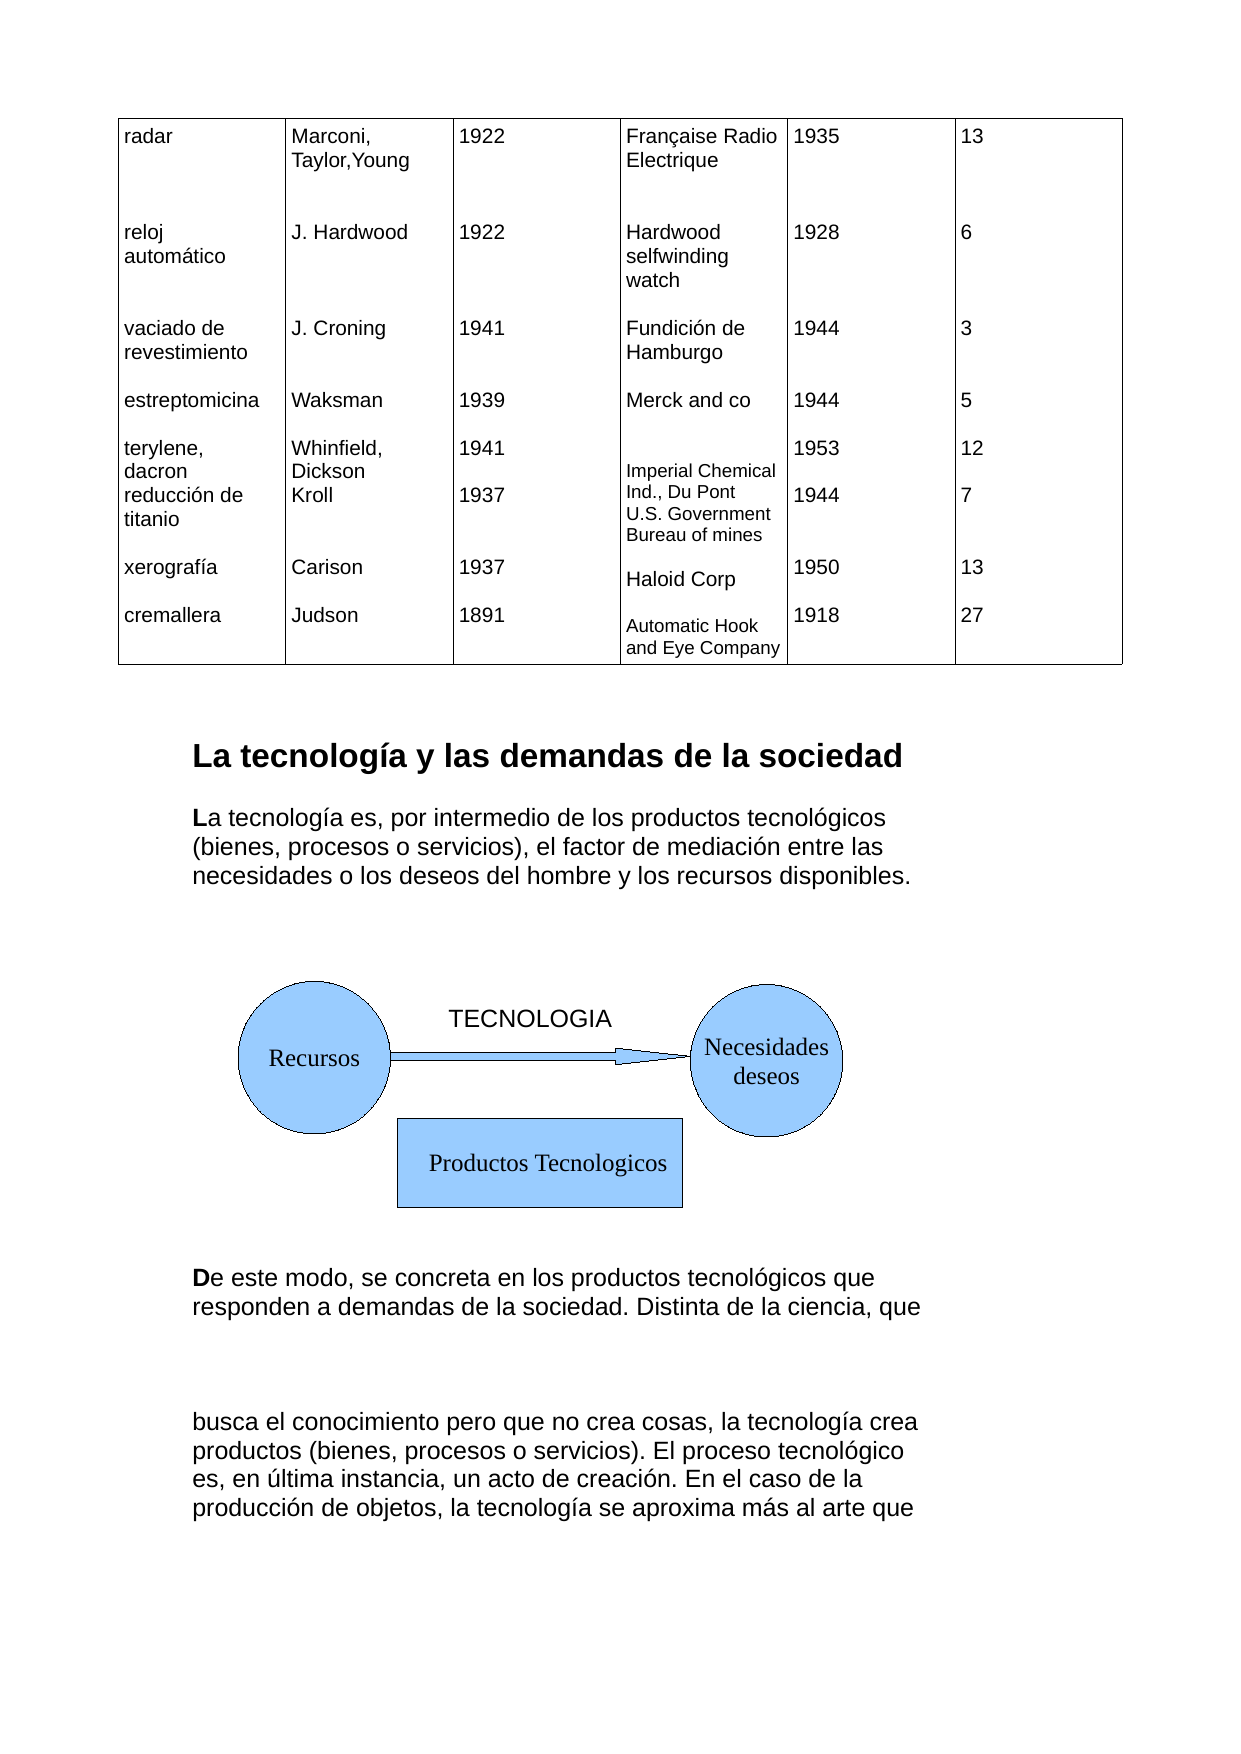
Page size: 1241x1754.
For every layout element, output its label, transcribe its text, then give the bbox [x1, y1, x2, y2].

table_cell 1922 1922 1941 1939 1941 1937 1937 1891 [454, 119, 620, 664]
text (bienes, procesos o servicios), el factor de mediación entre las [192, 832, 1122, 861]
table_cell radar reloj automático vaciado de revestimiento estreptomicina terylene, dacron reducción de titanio xerografía cremallera [119, 119, 285, 664]
text [192, 1004, 259, 1033]
text busca el conocimiento pero que no crea cosas, la tecnología crea [192, 1407, 1122, 1436]
table_cell 1935 1928 1944 1944 1953 1944 1950 1918 [788, 119, 955, 664]
text TECNOLOGIA [370, 1004, 714, 1033]
text De este modo, se concreta en los productos tecnológicos que [192, 1263, 1122, 1292]
text La tecnología es, por intermedio de los productos tecnológicos [192, 803, 1122, 832]
table_cell Marconi, Taylor,Young J. Hardwood J. Croning Waksman Whinfield, Dickson Kroll Carison Judson [286, 119, 453, 664]
text necesidades o los deseos del hombre y los recursos disponibles. [192, 861, 1122, 889]
text [819, 1004, 1122, 1033]
table_cell 13 6 3 5 12 7 13 27 [956, 119, 1122, 664]
text es, en última instancia, un acto de creación. En el caso de la [192, 1464, 1122, 1493]
text La tecnología y las demandas de la sociedad [192, 736, 1122, 774]
table_cell Française Radio Electrique Hardwood selfwinding watch Fundición de Hamburgo Merck and co Imperial Chemical Ind., Du Pont U.S. Government Bureau of mines Haloid Corp Automatic Hook and Eye Company [621, 119, 787, 664]
text responden a demandas de la sociedad. Distinta de la ciencia, que [192, 1292, 1122, 1321]
text producción de objetos, la tecnología se aproxima más al arte que [192, 1493, 1122, 1522]
text productos (bienes, procesos o servicios). El proceso tecnológico [192, 1436, 1122, 1464]
